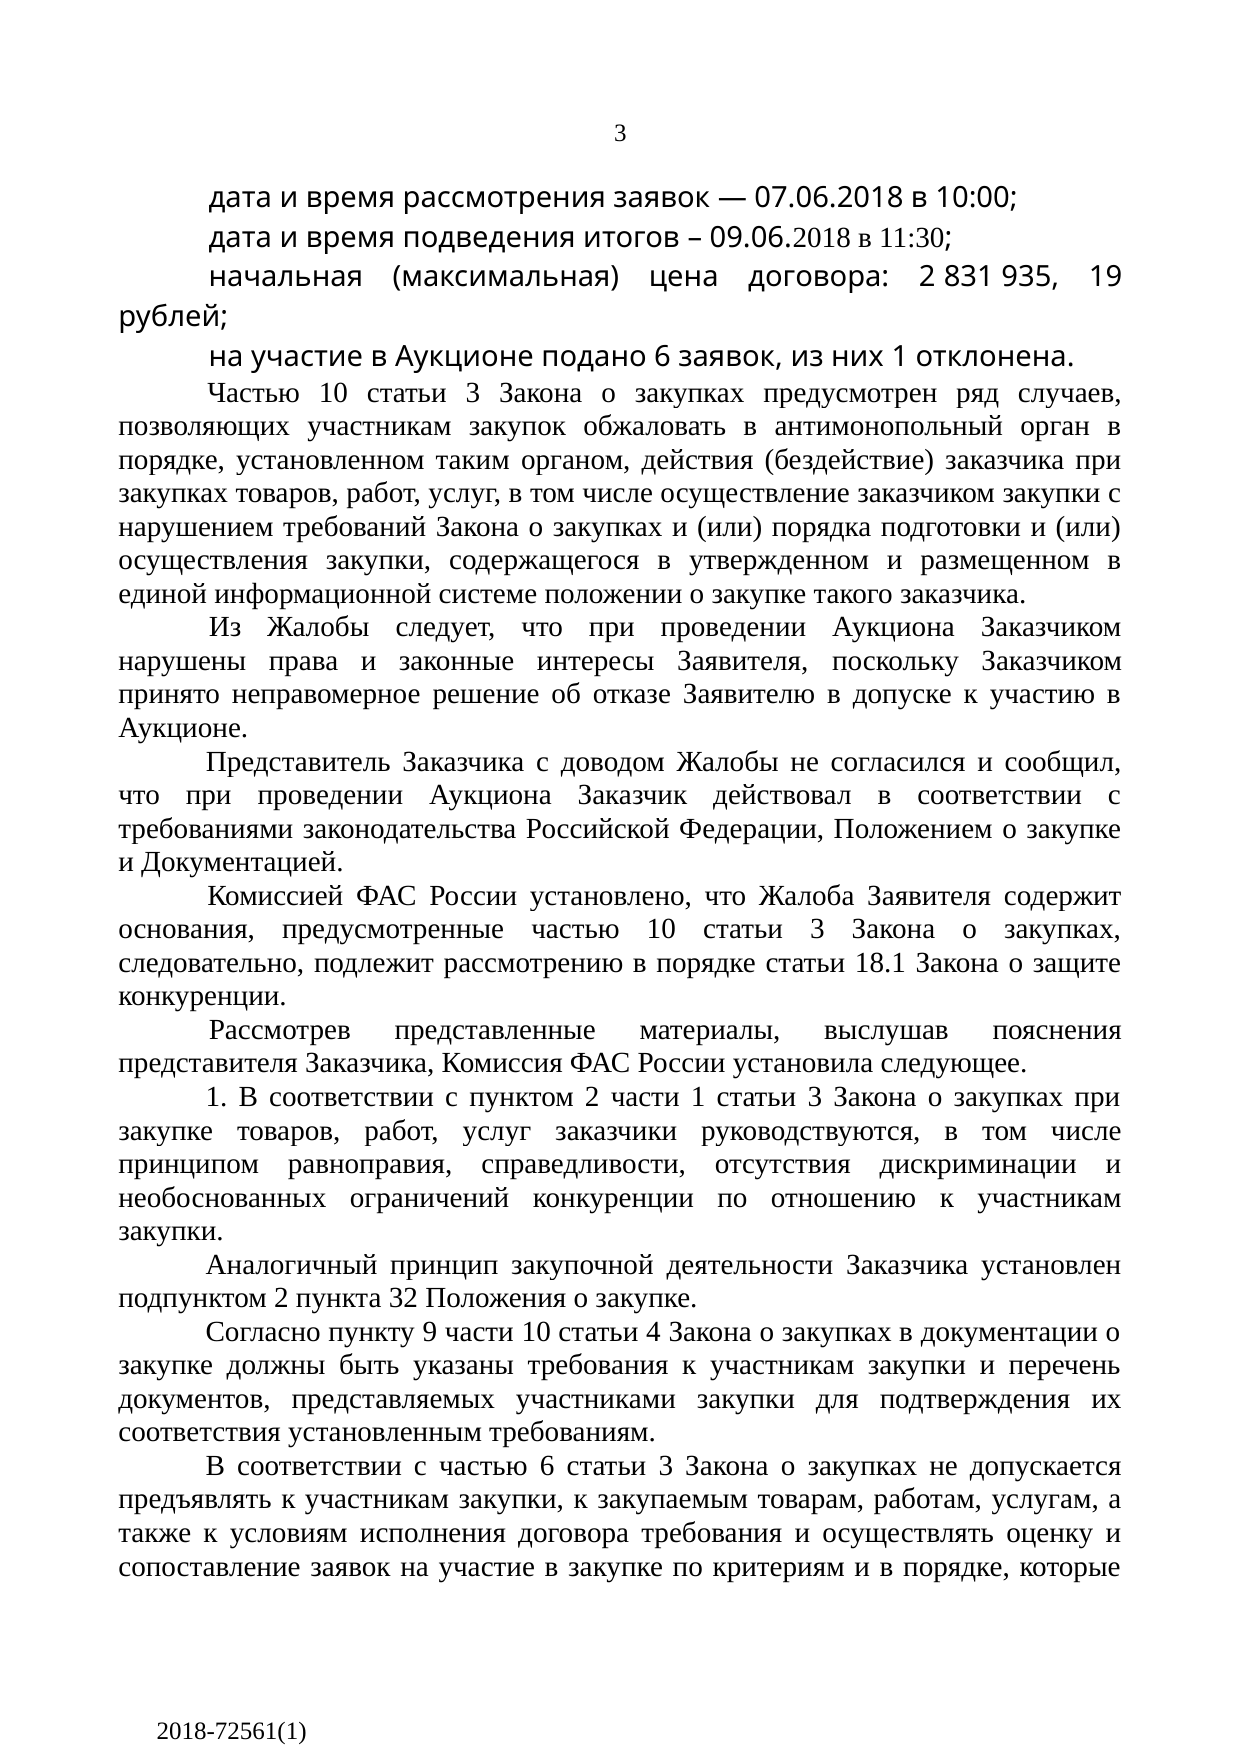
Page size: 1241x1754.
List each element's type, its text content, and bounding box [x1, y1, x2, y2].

text Аналогичный принцип закупочной деятельности Заказчика установлен подпунктом 2 пункта 32 Положения о закупке. [118, 1247, 1122, 1314]
text Согласно пункту 9 части 10 статьи 4 Закона о закупках в документации о закупке должны быть указаны требования к участникам закупки и перечень документов, представляемых участниками закупки для подтверждения их соответствия установленным требованиям. [118, 1314, 1122, 1448]
text 1. В соответствии с пунктом 2 части 1 статьи 3 Закона о закупках при закупке товаров, работ, услуг заказчики руководствуются, в том числе принципом равноправия, справедливости, отсутствия дискриминации и необоснованных ограничений конкуренции по отношению к участникам закупки. [118, 1079, 1122, 1247]
text Представитель Заказчика с доводом Жалобы не согласился и сообщил, что при проведении Аукциона Заказчик действовал в соответствии с требованиями законодательства Российской Федерации, Положением о закупке и Документацией. [118, 744, 1122, 878]
text дата и время рассмотрения заявок — 07.06.2018 в 10:00; [118, 176, 1122, 216]
text дата и время подведения итогов – 09.06.2018 в 11:30; [118, 216, 1122, 256]
text В соответствии с частью 6 статьи 3 Закона о закупках не допускается предъявлять к участникам закупки, к закупаемым товарам, работам, услугам, а также к условиям исполнения договора требования и осуществлять оценку и сопоставление заявок на участие в закупке по критериям и в порядке, которые [118, 1448, 1122, 1582]
text Из Жалобы следует, что при проведении Аукциона Заказчиком нарушены права и законные интересы Заявителя, поскольку Заказчиком принято неправомерное решение об отказе Заявителю в допуске к участию в Аукционе. [118, 609, 1122, 744]
text Рассмотрев представленные материалы, выслушав пояснения представителя Заказчика, Комиссия ФАС России установила следующее. [118, 1012, 1122, 1079]
text Комиссией ФАС России установлено, что Жалоба Заявителя содержит основания, предусмотренные частью 10 статьи 3 Закона о закупках, следовательно, подлежит рассмотрению в порядке статьи 18.1 Закона о защите конкуренции. [118, 878, 1122, 1012]
text на участие в Аукционе подано 6 заявок, из них 1 отклонена. [118, 335, 1122, 375]
text начальная (максимальная) цена договора: 2 831 935, 19 рублей; [118, 256, 1122, 335]
text Частью 10 статьи 3 Закона о закупках предусмотрен ряд случаев, позволяющих участникам закупок обжаловать в антимонопольный орган в порядке, установленном таким органом, действия (бездействие) заказчика при закупках товаров, работ, услуг, в том числе осуществление заказчиком закупки с нарушением требований Закона о закупках и (или) порядка подготовки и (или) осуществления закупки, содержащегося в утвержденном и размещенном в единой информационной системе положении о закупке такого заказчика. [118, 375, 1122, 609]
